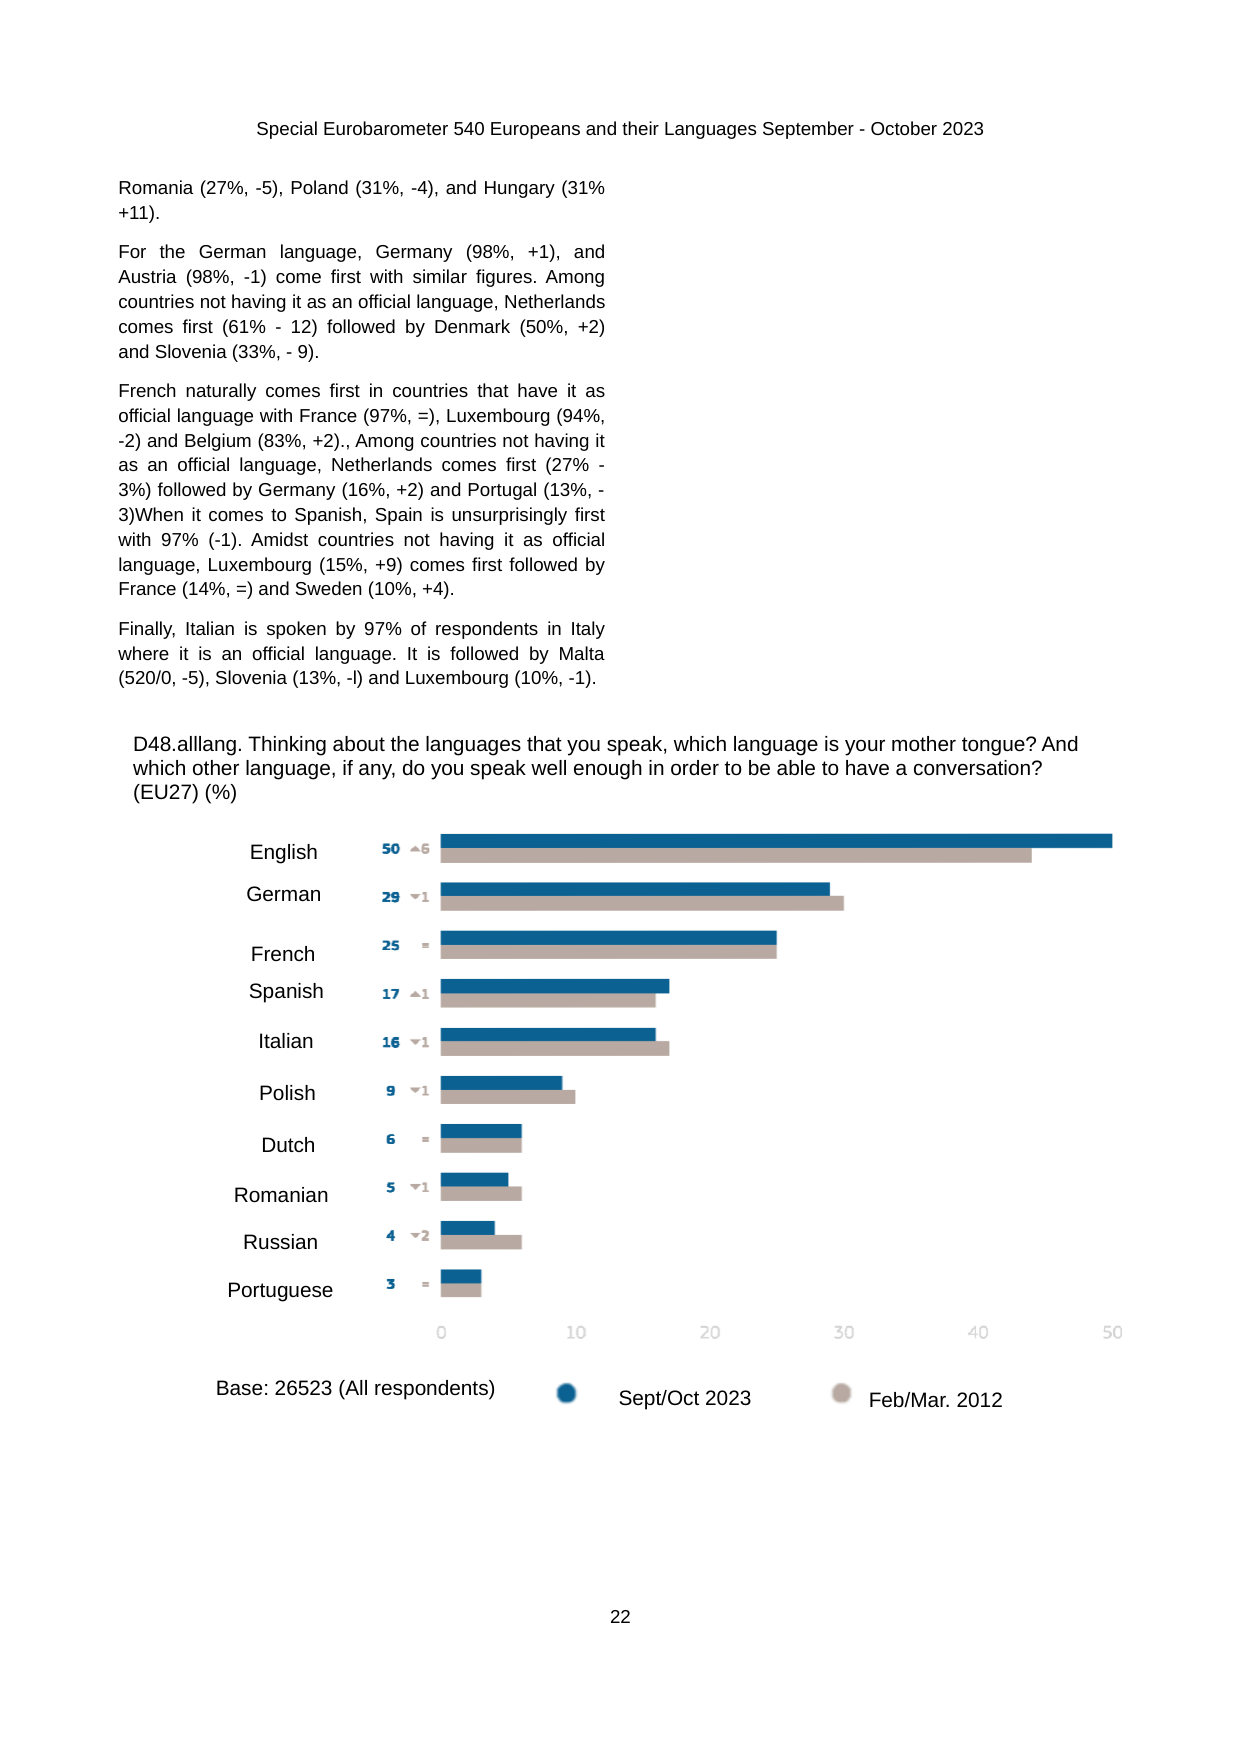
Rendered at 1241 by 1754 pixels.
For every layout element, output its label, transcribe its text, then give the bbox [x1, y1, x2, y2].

text For the German language, Germany (98%, +1), and Austria (98%, -1) come first with similar figures. Among countries not having it as an official language, Netherlands comes first (61% - 12) followed by Denmark (50%, +2) and Slovenia (33%, - 9). [118, 241, 605, 362]
text Finally, Italian is spoken by 97% of respondents in Italy where it is an official language. It is followed by Malta (520/0, -5), Slovenia (13%, -l) and Luxembourg (10%, -1). [118, 617, 605, 689]
text Romania (27%, -5), Poland (31%, -4), and Hungary (31% +11). [118, 177, 605, 223]
text French naturally comes first in countries that have it as official language with France (97%, =), Luxembourg (94%, -2) and Belgium (83%, +2)., Among countries not having it as an official language, Netherlands comes first (27% - 3%) followed by Germany (16%, +2) and Portugal (13%, - 3)When it comes to Spanish, Spain is unsurprisingly first with 97% (-1). Amidst countries not having it as official language, Luxembourg (15%, +9) comes first followed by France (14%, =) and Sweden (10%, +4). [118, 380, 605, 600]
picture [375, 816, 1132, 1348]
picture [547, 1363, 857, 1419]
